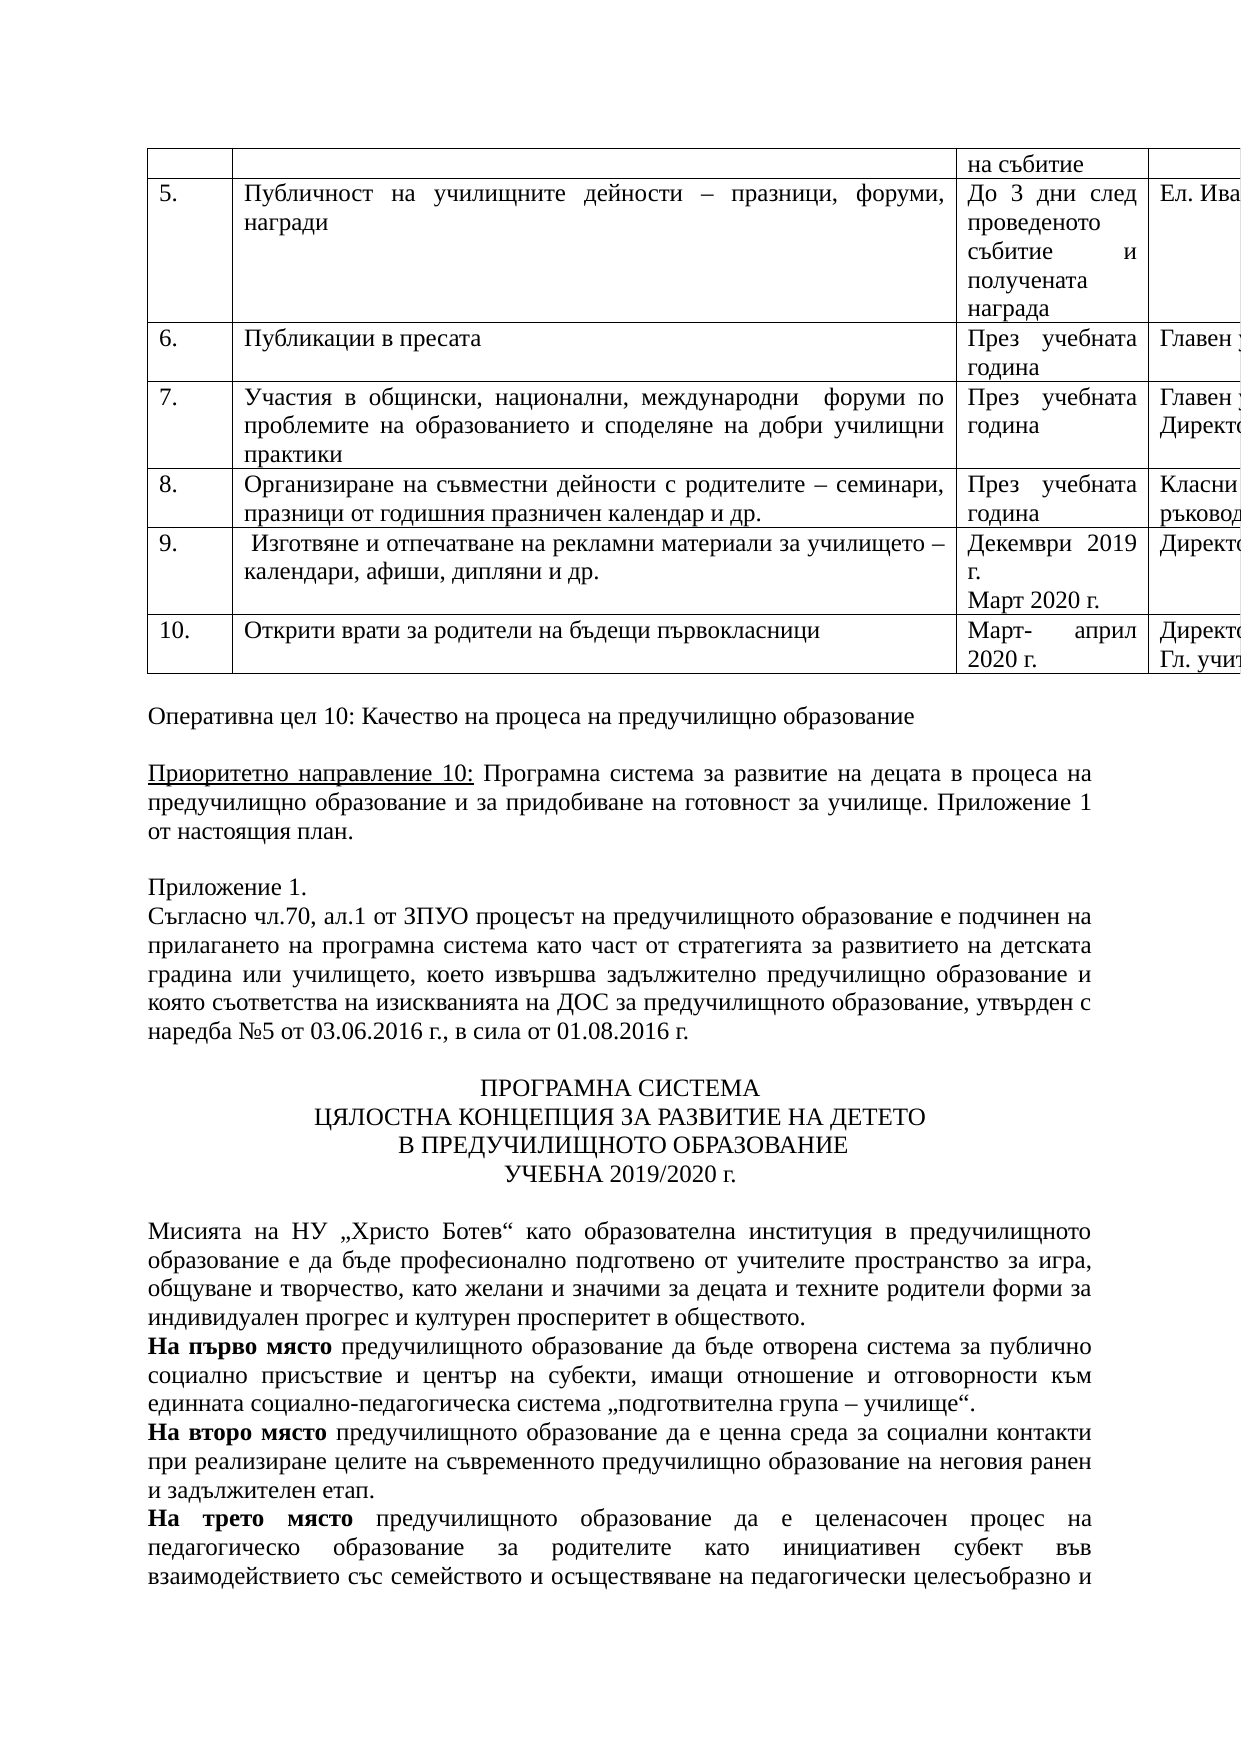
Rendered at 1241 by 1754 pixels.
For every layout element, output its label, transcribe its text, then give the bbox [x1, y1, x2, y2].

table_cell През учебната година [957, 323, 1148, 381]
table_cell Декември 2019 г. Март 2020 г. [957, 528, 1148, 614]
table_cell 8. [148, 469, 232, 527]
table_cell 7. [148, 382, 232, 468]
table_cell 5. [148, 179, 232, 322]
table_cell 6. [148, 323, 232, 381]
text На второ място предучилищното образование да е ценна среда за социални контакти при реализиране целите на съвременното предучилищно образование на неговия ранен и задължителен етап. [148, 1417, 1093, 1503]
table_cell 9. [148, 528, 232, 614]
table_cell Директор Гл. учител [1149, 615, 1240, 672]
text На първо място предучилищното образование да бъде отворена система за публично социално присъствие и център на субекти, имащи отношение и отговорности към единната социално-педагогическа система „подготвителна група – училище“. [148, 1331, 1093, 1417]
table_cell Ел. Иванова [1149, 179, 1240, 322]
text Приоритетно направление 10: Програмна система за развитие на децата в процеса на предучилищно образование и за придобиване на готовност за училище. Приложение 1 от настоящия план. [148, 758, 1093, 844]
text УЧЕБНА 2019/2020 г. [148, 1159, 1093, 1188]
text В ПРЕДУЧИЛИЩНОТО ОБРАЗОВАНИЕ [148, 1131, 1093, 1159]
table_cell [233, 149, 956, 177]
table_cell [148, 149, 232, 177]
table_cell на събитие [957, 149, 1148, 177]
table_cell Участия в общински, национални, международни форуми по проблемите на образованието и споделяне на добри училищни практики [233, 382, 956, 468]
table_cell Директор [1149, 528, 1240, 614]
text Приложение 1. [148, 872, 1093, 901]
table_cell Публикации в пресата [233, 323, 956, 381]
table_cell До 3 дни след проведеното събитие и получената награда [957, 179, 1148, 322]
text Оперативна цел 10: Качество на процеса на предучилищно образование [148, 701, 1093, 730]
table_cell Публичност на училищните дейности – празници, форуми, награди [233, 179, 956, 322]
table_cell Открити врати за родители на бъдещи първокласници [233, 615, 956, 672]
table_cell Март- април 2020 г. [957, 615, 1148, 672]
table_cell Организиране на съвместни дейности с родителите – семинари, празници от годишния празничен календар и др. [233, 469, 956, 527]
text ПРОГРАМНА СИСТЕМА [148, 1073, 1093, 1102]
table_cell Главен учител [1149, 323, 1240, 381]
text ЦЯЛОСТНА КОНЦЕПЦИЯ ЗА РАЗВИТИЕ НА ДЕТЕТО [148, 1102, 1093, 1131]
table_cell Изготвяне и отпечатване на рекламни материали за училището – календари, афиши, дипляни и др. [233, 528, 956, 614]
text На трето място предучилищното образование да е целенасочен процес на педагогическо образование за родителите като инициативен субект във взаимодействието със семейството и осъществяване на педагогически целесъобразно и [148, 1503, 1093, 1590]
text Мисията на НУ „Христо Ботев“ като образователна институция в предучилищното образование е да бъде професионално подготвено от учителите пространство за игра, общуване и творчество, като желани и значими за децата и техните родители форми за индивидуален прогрес и културен просперитет в обществото. [148, 1216, 1093, 1331]
table_cell Ел. Иванова [1149, 149, 1240, 177]
table_cell Класни ръководители [1149, 469, 1240, 527]
table_cell Главен учител Директор [1149, 382, 1240, 468]
table_cell 10. [148, 615, 232, 672]
text Съгласно чл.70, ал.1 от ЗПУО процесът на предучилищното образование е подчинен на прилагането на програмна система като част от стратегията за развитието на детската градина или училището, което извършва задължително предучилищно образование и която съответства на изискванията на ДОС за предучилищното образование, утвърден с наредба №5 от 03.06.2016 г., в сила от 01.08.2016 г. [148, 901, 1093, 1045]
table_cell През учебната година [957, 469, 1148, 527]
table_cell През учебната година [957, 382, 1148, 468]
